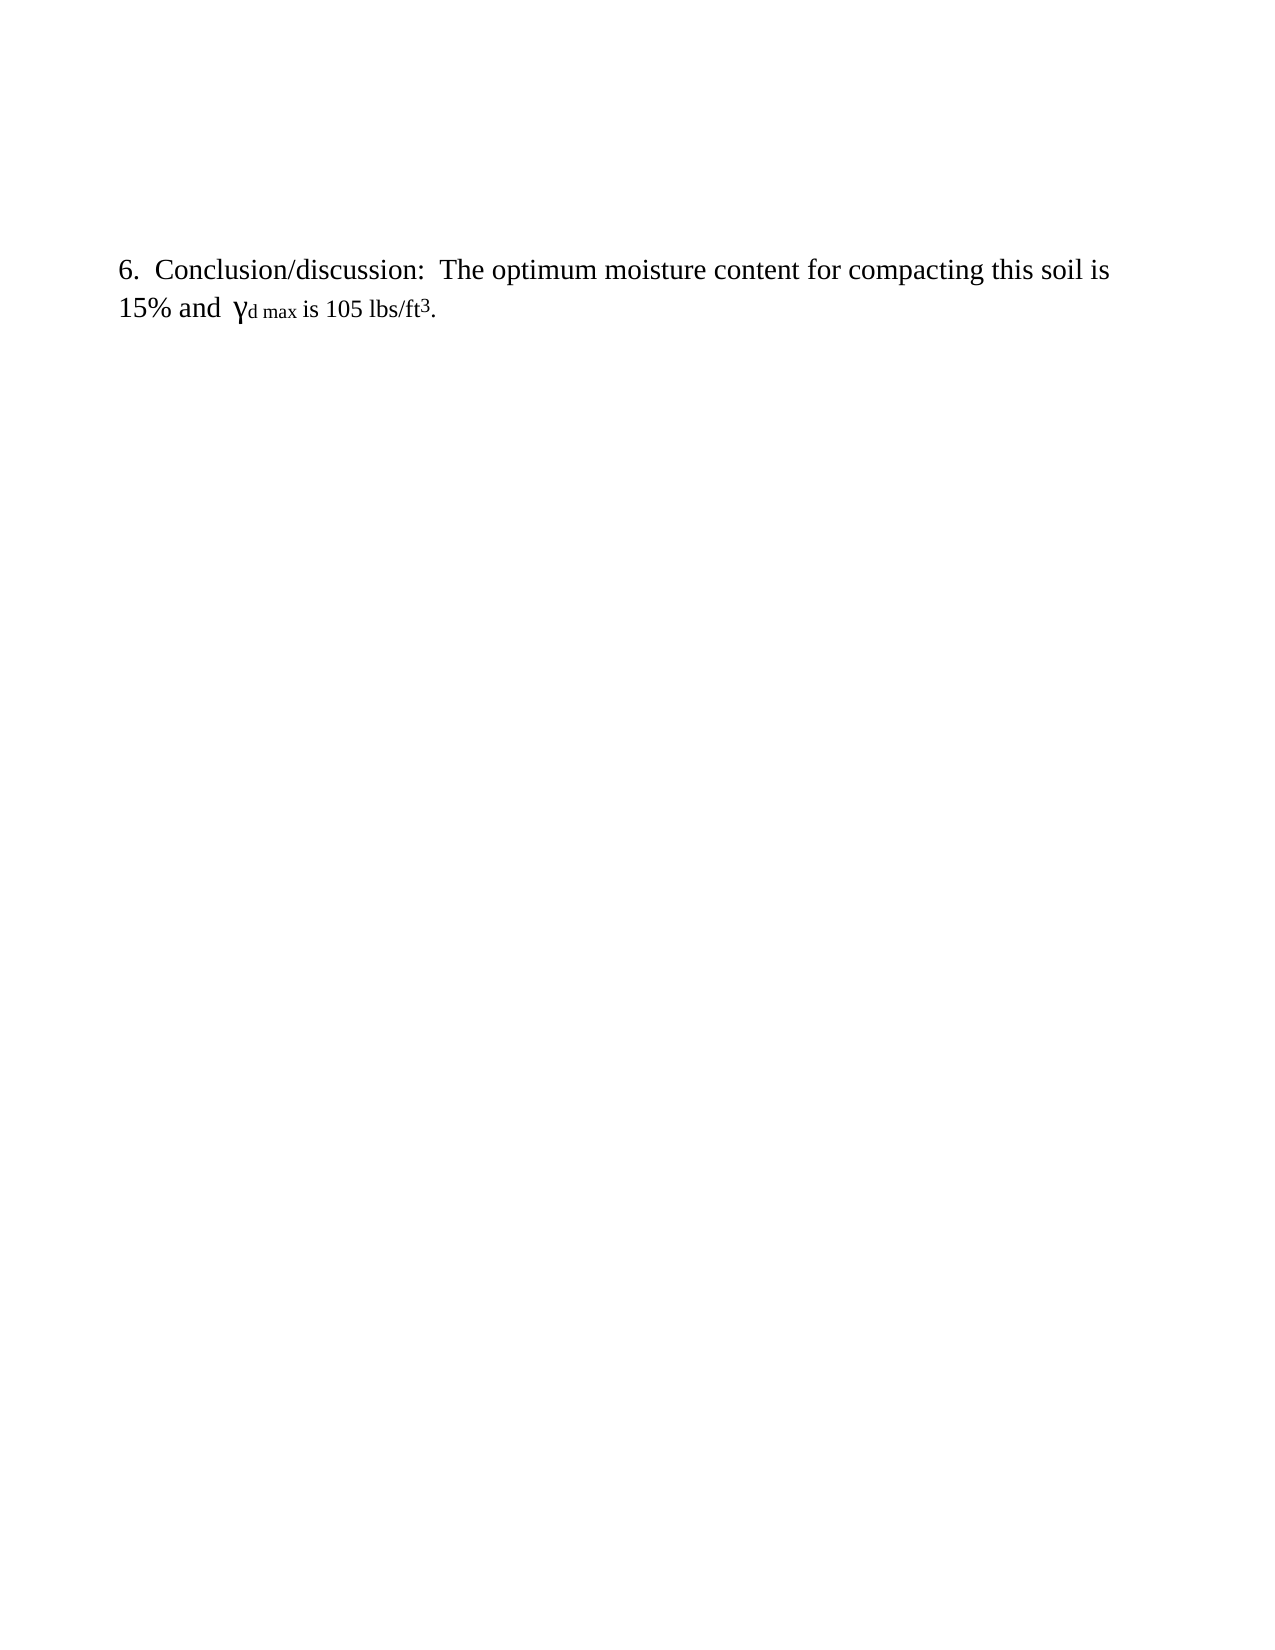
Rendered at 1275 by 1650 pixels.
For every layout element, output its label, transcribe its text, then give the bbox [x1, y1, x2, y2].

text 6. Conclusion/discussion: The optimum moisture content for compacting this soil is 15% and γd max is 105 lbs/ft3. [118, 252, 1157, 324]
